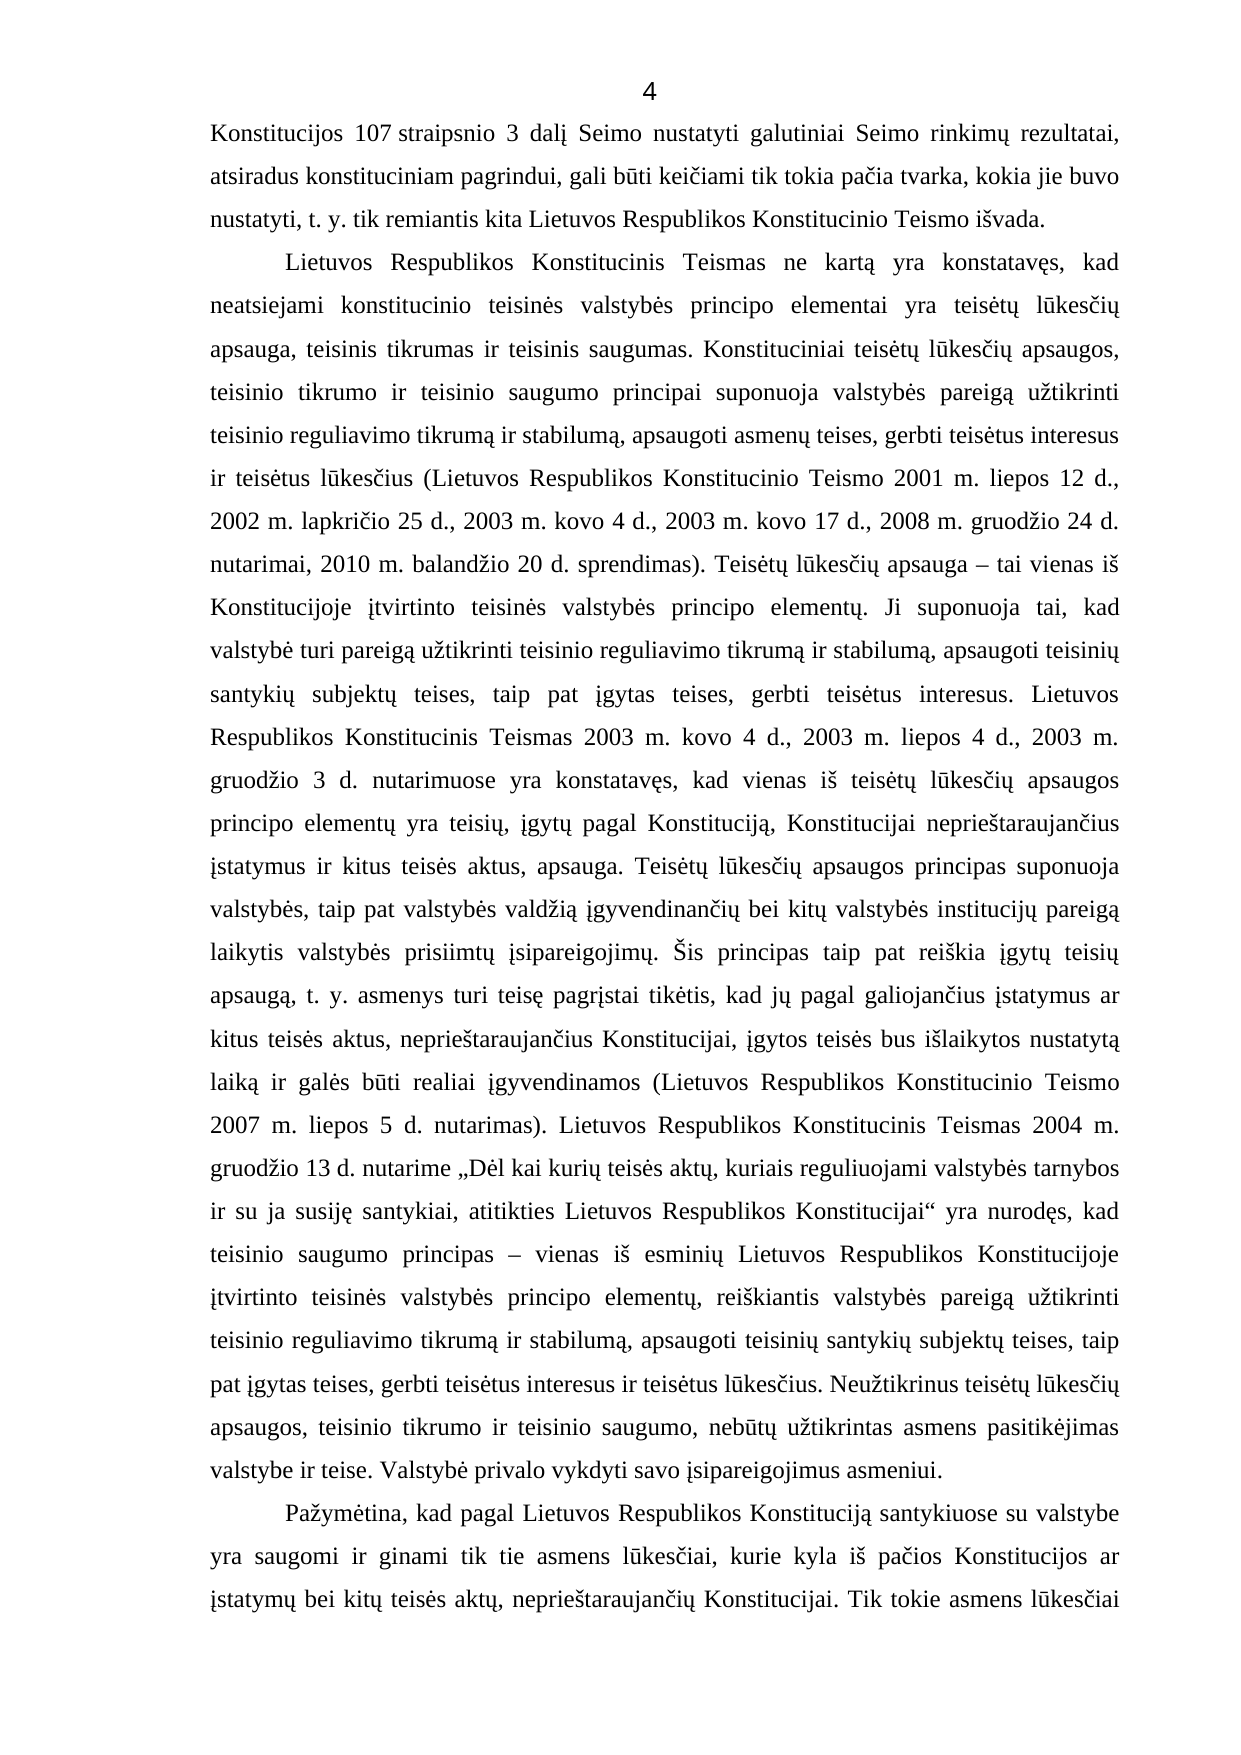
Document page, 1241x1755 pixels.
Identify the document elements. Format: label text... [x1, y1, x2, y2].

text Lietuvos Respublikos Konstitucinis Teismas ne kartą yra konstatavęs, kad neatsiejami konstitucinio teisinės valstybės principo elementai yra teisėtų lūkesčių apsauga, teisinis tikrumas ir teisinis saugumas. Konstituciniai teisėtų lūkesčių apsaugos, teisinio tikrumo ir teisinio saugumo principai suponuoja valstybės pareigą užtikrinti teisinio reguliavimo tikrumą ir stabilumą, apsaugoti asmenų teises, gerbti teisėtus interesus ir teisėtus lūkesčius (Lietuvos Respublikos Konstitucinio Teismo 2001 m. liepos 12 d., 2002 m. lapkričio 25 d., 2003 m. kovo 4 d., 2003 m. kovo 17 d., 2008 m. gruodžio 24 d. nutarimai, 2010 m. balandžio 20 d. sprendimas). Teisėtų lūkesčių apsauga – tai vienas iš Konstitucijoje įtvirtinto teisinės valstybės principo elementų. Ji suponuoja tai, kad valstybė turi pareigą užtikrinti teisinio reguliavimo tikrumą ir stabilumą, apsaugoti teisinių santykių subjektų teises, taip pat įgytas teises, gerbti teisėtus interesus. Lietuvos Respublikos Konstitucinis Teismas 2003 m. kovo 4 d., 2003 m. liepos 4 d., 2003 m. gruodžio 3 d. nutarimuose yra konstatavęs, kad vienas iš teisėtų lūkesčių apsaugos principo elementų yra teisių, įgytų pagal Konstituciją, Konstitucijai neprieštaraujančius įstatymus ir kitus teisės aktus, apsauga. Teisėtų lūkesčių apsaugos principas suponuoja valstybės, taip pat valstybės valdžią įgyvendinančių bei kitų valstybės institucijų pareigą laikytis valstybės prisiimtų įsipareigojimų. Šis principas taip pat reiškia įgytų teisių apsaugą, t. y. asmenys turi teisę pagrįstai tikėtis, kad jų pagal galiojančius įstatymus ar kitus teisės aktus, neprieštaraujančius Konstitucijai, įgytos teisės bus išlaikytos nustatytą laiką ir galės būti realiai įgyvendinamos (Lietuvos Respublikos Konstitucinio Teismo 2007 m. liepos 5 d. nutarimas). Lietuvos Respublikos Konstitucinis Teismas 2004 m. gruodžio 13 d. nutarime „Dėl kai kurių teisės aktų, kuriais reguliuojami valstybės tarnybos ir su ja susiję santykiai, atitikties Lietuvos Respublikos Konstitucijai“ yra nurodęs, kad teisinio saugumo principas – vienas iš esminių Lietuvos Respublikos Konstitucijoje įtvirtinto teisinės valstybės principo elementų, reiškiantis valstybės pareigą užtikrinti teisinio reguliavimo tikrumą ir stabilumą, apsaugoti teisinių santykių subjektų teises, taip pat įgytas teises, gerbti teisėtus interesus ir teisėtus lūkesčius. Neužtikrinus teisėtų lūkesčių apsaugos, teisinio tikrumo ir teisinio saugumo, nebūtų užtikrintas asmens pasitikėjimas valstybe ir teise. Valstybė privalo vykdyti savo įsipareigojimus asmeniui. [210, 247, 1120, 1484]
text Pažymėtina, kad pagal Lietuvos Respublikos Konstituciją santykiuose su valstybe yra saugomi ir ginami tik tie asmens lūkesčiai, kurie kyla iš pačios Konstitucijos ar įstatymų bei kitų teisės aktų, neprieštaraujančių Konstitucijai. Tik tokie asmens lūkesčiai [210, 1498, 1120, 1613]
text Konstitucijos 107 straipsnio 3 dalį Seimo nustatyti galutiniai Seimo rinkimų rezultatai, atsiradus konstituciniam pagrindui, gali būti keičiami tik tokia pačia tvarka, kokia jie buvo nustatyti, t. y. tik remiantis kita Lietuvos Respublikos Konstitucinio Teismo išvada. [210, 118, 1120, 233]
